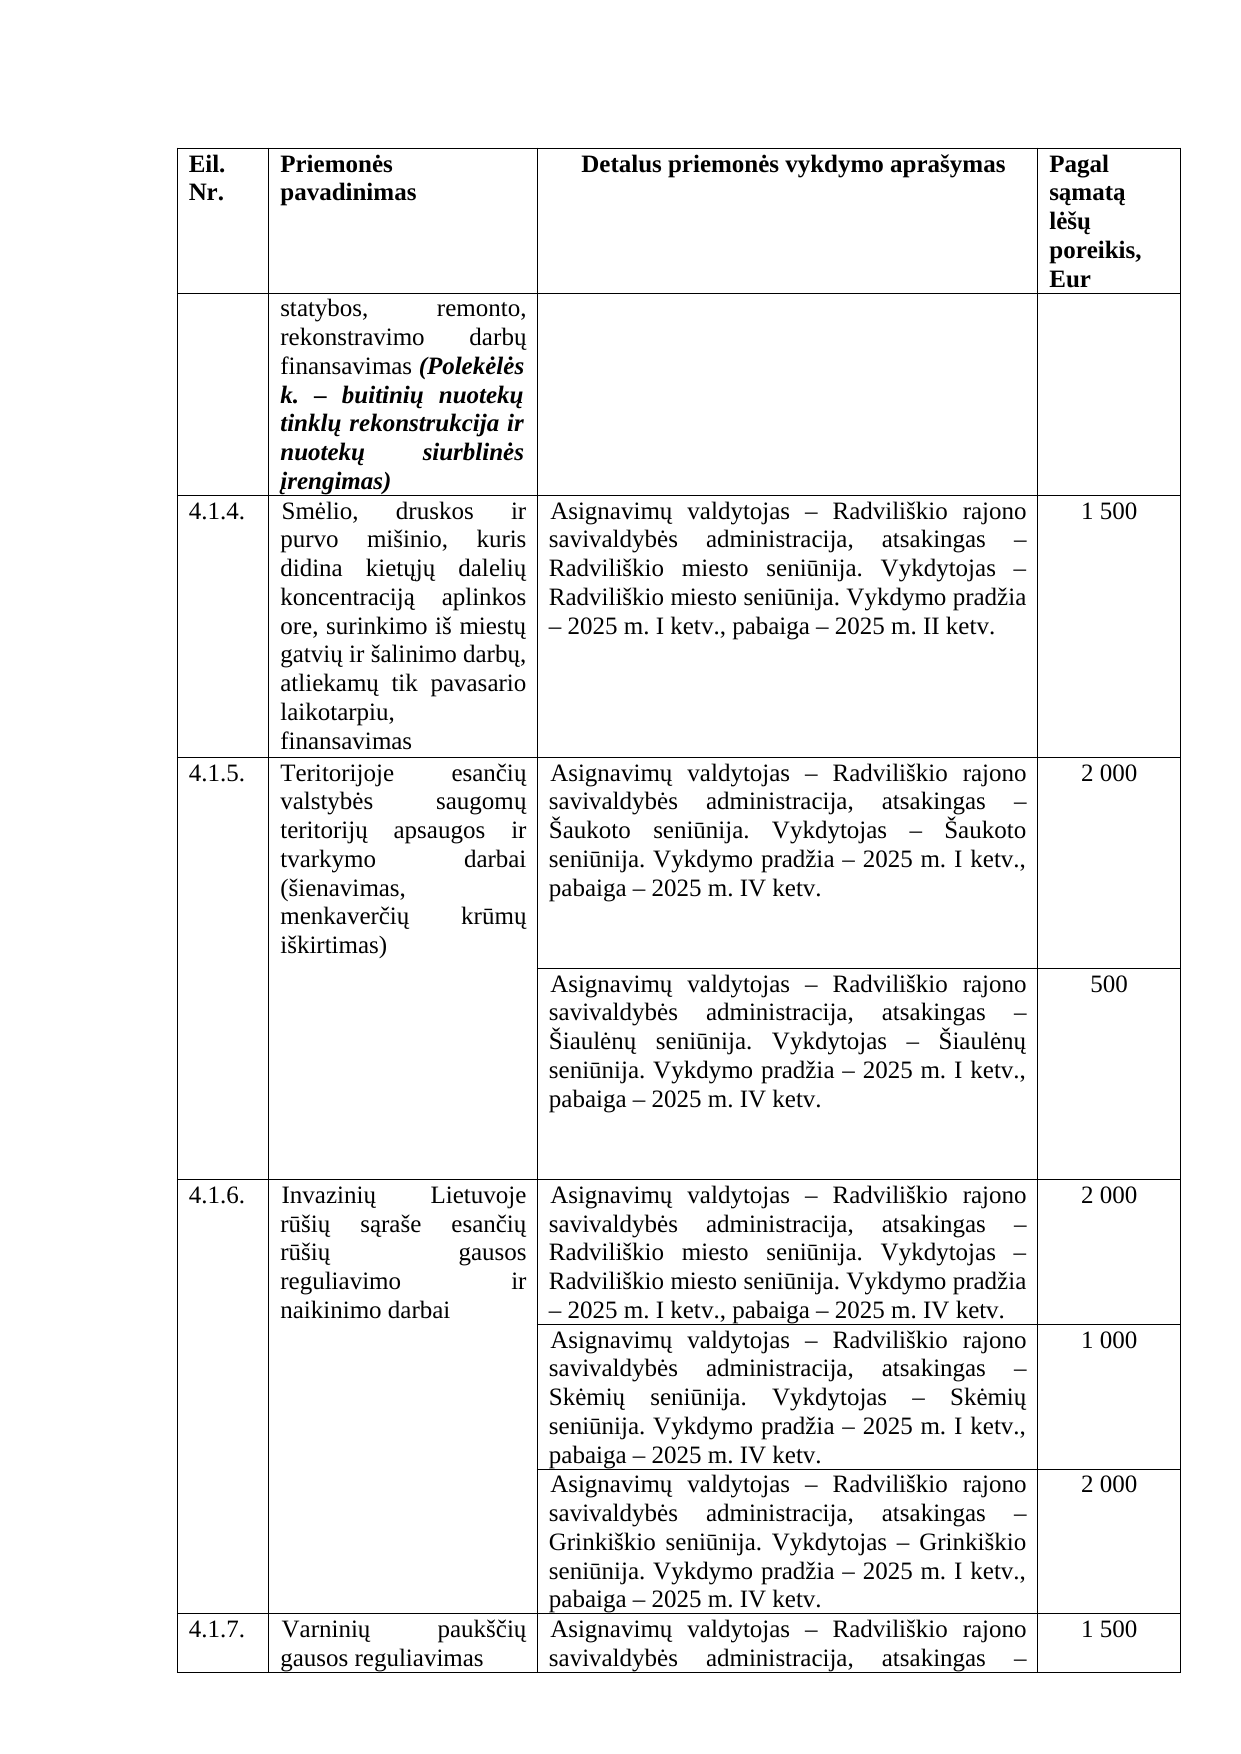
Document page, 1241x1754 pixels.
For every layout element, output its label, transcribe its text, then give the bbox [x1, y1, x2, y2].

table_cell 1 500 [1038, 496, 1180, 757]
table_cell 1 000 [1038, 1325, 1180, 1468]
table_cell Teritorijoje esančių valstybės saugomų teritorijų apsaugos ir tvarkymo darbai (šienavimas, menkaverčių krūmų iškirtimas) [269, 758, 537, 1179]
table_cell 4.1.6. [178, 1180, 268, 1613]
table_cell Asignavimų valdytojas – Radviliškio rajono savivaldybės administracija, atsakingas – Skėmių seniūnija. Vykdytojas – Skėmių seniūnija. Vykdymo pradžia – 2025 m. I ketv., pabaiga – 2025 m. IV ketv. [538, 1325, 1037, 1468]
table_header Detalus priemonės vykdymo aprašymas [538, 149, 1037, 292]
table_cell 2 000 [1038, 1180, 1180, 1324]
table_cell Asignavimų valdytojas – Radviliškio rajono savivaldybės administracija, atsakingas – Šaukoto seniūnija. Vykdytojas – Šaukoto seniūnija. Vykdymo pradžia – 2025 m. I ketv., pabaiga – 2025 m. IV ketv. [538, 758, 1037, 968]
table_cell 4.1.5. [178, 758, 268, 1179]
table_cell Smėlio, druskos ir purvo mišinio, kuris didina kietųjų dalelių koncentraciją aplinkos ore, surinkimo iš miestų gatvių ir šalinimo darbų, atliekamų tik pavasario laikotarpiu, finansavimas [269, 496, 537, 757]
table_header Priemonės pavadinimas [269, 149, 537, 292]
table_cell 2 000 [1038, 758, 1180, 968]
table_cell Invazinių Lietuvoje rūšių sąraše esančių rūšių gausos reguliavimo ir naikinimo darbai [269, 1180, 537, 1613]
table_header Pagal sąmatą lėšų poreikis, Eur [1038, 149, 1180, 292]
table_cell Asignavimų valdytojas – Radviliškio rajono savivaldybės administracija, atsakingas – Šiaulėnų seniūnija. Vykdytojas – Šiaulėnų seniūnija. Vykdymo pradžia – 2025 m. I ketv., pabaiga – 2025 m. IV ketv. [538, 969, 1037, 1179]
table_cell [1038, 294, 1180, 495]
table_header Eil. Nr. [178, 149, 268, 292]
table_cell 500 [1038, 969, 1180, 1179]
table_cell 4.1.4. [178, 496, 268, 757]
table_cell 1 500 [1038, 1614, 1180, 1672]
table_cell 4.1.7. [178, 1614, 268, 1672]
table_cell 2 000 [1038, 1470, 1180, 1613]
table_cell Asignavimų valdytojas – Radviliškio rajono savivaldybės administracija, atsakingas – [538, 1614, 1037, 1672]
table_cell [178, 294, 268, 495]
table_cell Asignavimų valdytojas – Radviliškio rajono savivaldybės administracija, atsakingas – Radviliškio miesto seniūnija. Vykdytojas – Radviliškio miesto seniūnija. Vykdymo pradžia – 2025 m. I ketv., pabaiga – 2025 m. II ketv. [538, 496, 1037, 757]
table_cell Asignavimų valdytojas – Radviliškio rajono savivaldybės administracija, atsakingas – Grinkiškio seniūnija. Vykdytojas – Grinkiškio seniūnija. Vykdymo pradžia – 2025 m. I ketv., pabaiga – 2025 m. IV ketv. [538, 1470, 1037, 1613]
table_cell Asignavimų valdytojas – Radviliškio rajono savivaldybės administracija, atsakingas – Radviliškio miesto seniūnija. Vykdytojas – Radviliškio miesto seniūnija. Vykdymo pradžia – 2025 m. I ketv., pabaiga – 2025 m. IV ketv. [538, 1180, 1037, 1324]
table_cell statybos, remonto, rekonstravimo darbų finansavimas (Polekėlės k. – buitinių nuotekų tinklų rekonstrukcija ir nuotekų siurblinės įrengimas) [269, 294, 537, 495]
table_cell Varninių paukščių gausos reguliavimas [269, 1614, 537, 1672]
table_cell [538, 294, 1037, 495]
